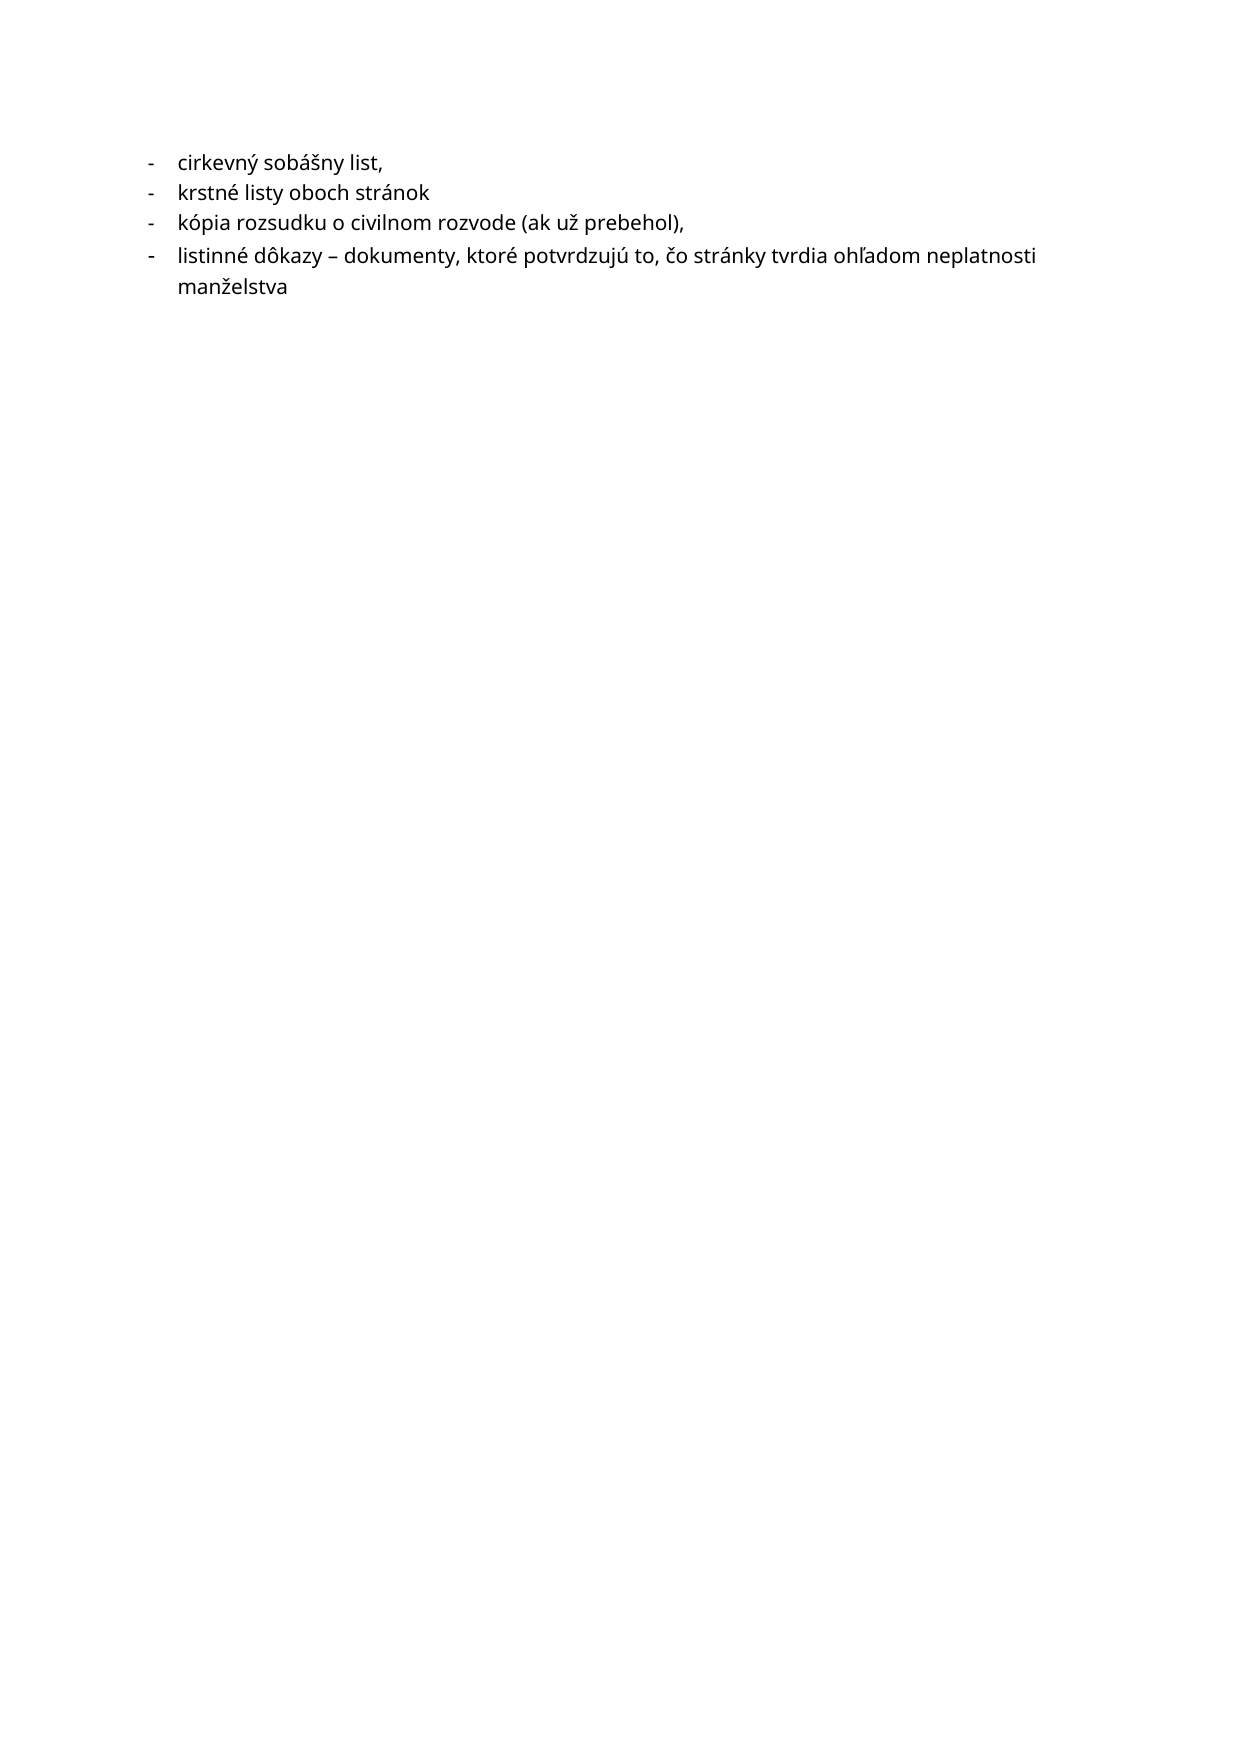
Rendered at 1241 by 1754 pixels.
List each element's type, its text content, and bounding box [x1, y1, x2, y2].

list krstné listy oboch stránok [148, 178, 1092, 207]
list listinné dôkazy – dokumenty, ktoré potvrdzujú to, čo stránky tvrdia ohľadom neplatnosti manželstva [148, 239, 1092, 301]
list kópia rozsudku o civilnom rozvode (ak už prebehol), [148, 208, 1092, 237]
list cirkevný sobášny list, [148, 148, 1092, 176]
